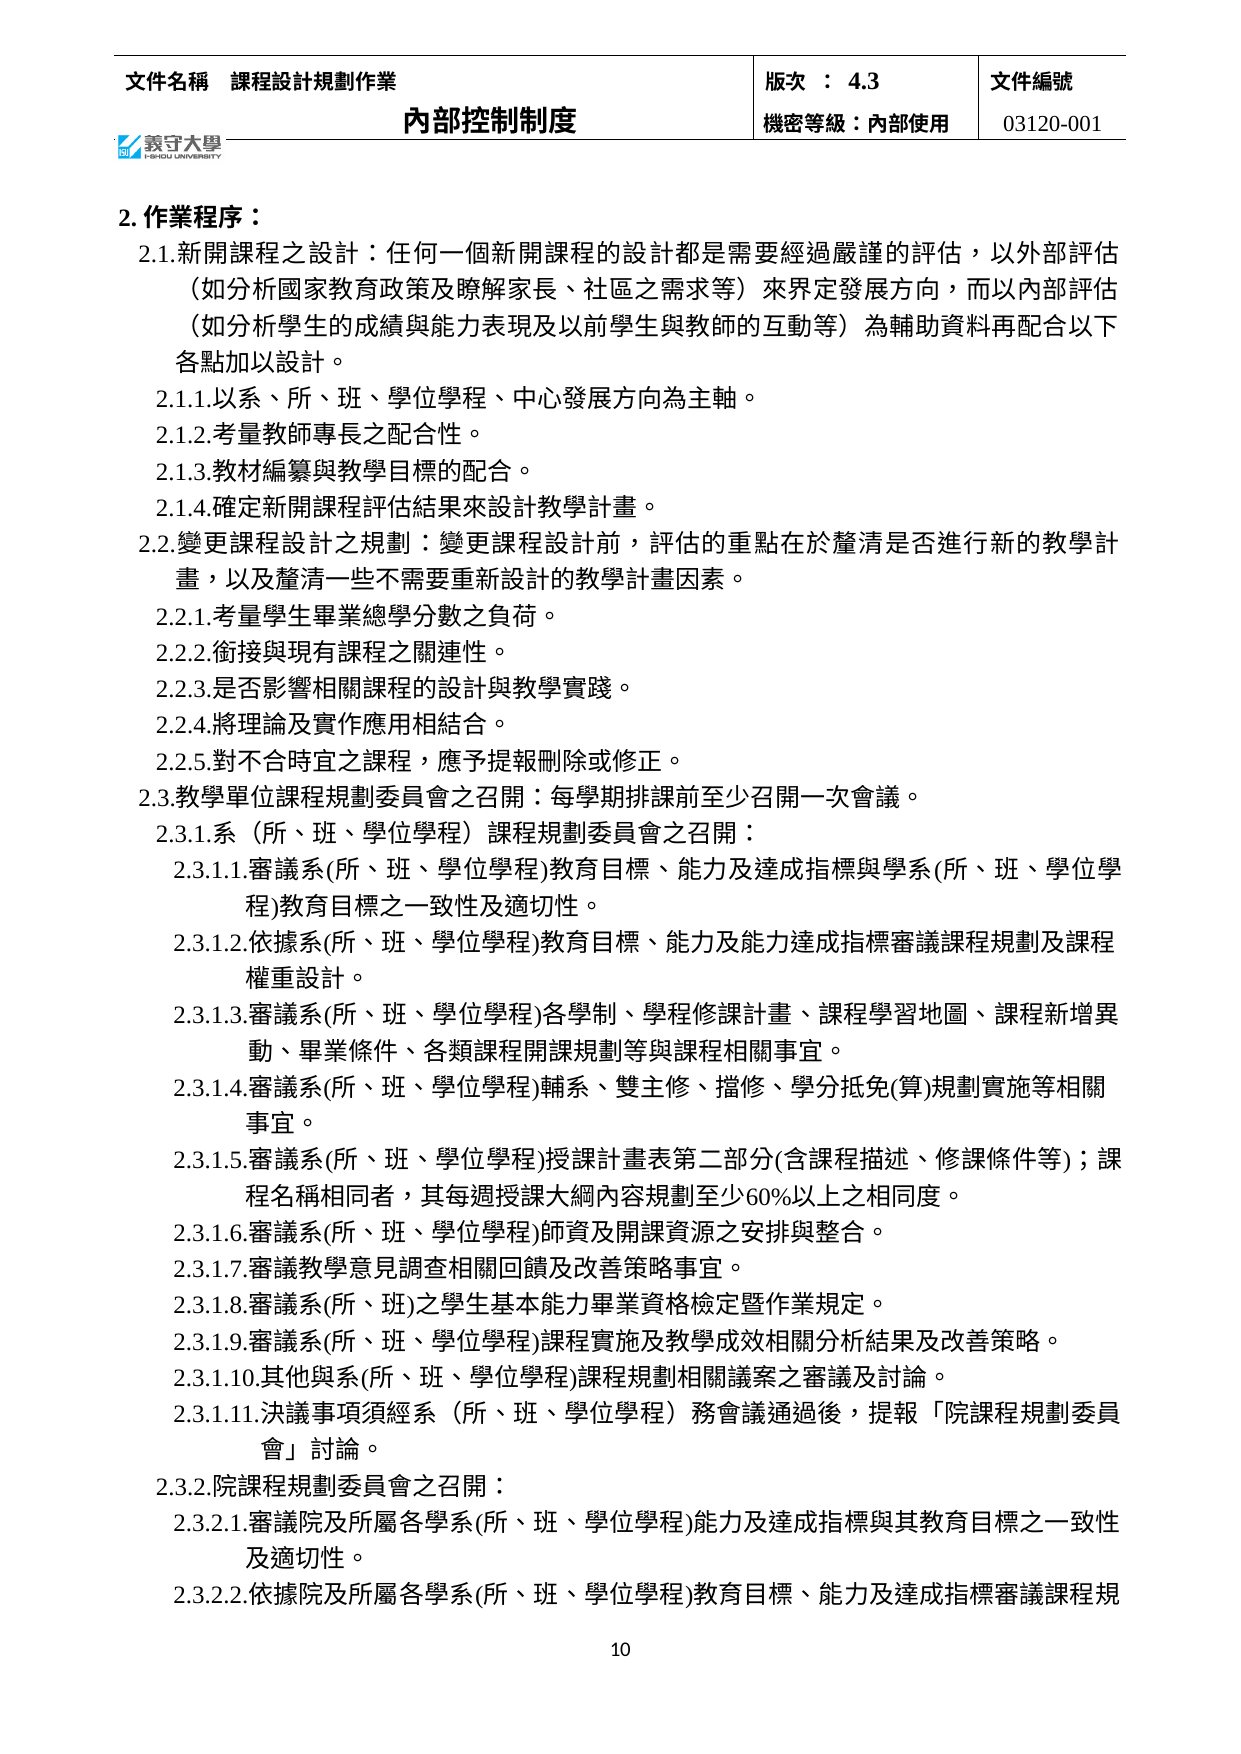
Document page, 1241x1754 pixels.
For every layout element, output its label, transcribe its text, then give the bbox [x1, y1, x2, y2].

text 2.2.4.將理論及實作應用相結合。 [156, 705, 1122, 741]
text 2.1.2.考量教師專長之配合性。 [156, 415, 1122, 451]
text 2.3.2.院課程規劃委員會之召開： [156, 1466, 1122, 1502]
text 2.3.2.1.審議院及所屬各學系(所、班、學位學程)能力及達成指標與其教育目標之一致性及適切性。 [173, 1502, 1122, 1575]
text 2.2.1.考量學生畢業總學分數之負荷。 [156, 596, 1122, 632]
text 2.3.1.系（所、班、學位學程）課程規劃委員會之召開： [156, 814, 1122, 850]
text 2.3.1.4.審議系(所、班、學位學程)輔系、雙主修、擋修、學分抵免(算)規劃實施等相關事宜。 [173, 1067, 1122, 1140]
text 2.3.1.9.審議系(所、班、學位學程)課程實施及教學成效相關分析結果及改善策略。 [173, 1321, 1122, 1357]
text 2.3.2.2.依據院及所屬各學系(所、班、學位學程)教育目標、能力及達成指標審議課程規 [173, 1575, 1122, 1611]
text 2.3.1.10.其他與系(所、班、學位學程)課程規劃相關議案之審議及討論。 [173, 1357, 1122, 1394]
text 2.3.1.11.決議事項須經系（所、班、學位學程）務會議通過後，提報「院課程規劃委員會」討論。 [173, 1394, 1122, 1466]
text 2.1.4.確定新開課程評估結果來設計教學計畫。 [156, 487, 1122, 524]
text 2.3.1.6.審議系(所、班、學位學程)師資及開課資源之安排與整合。 [173, 1212, 1122, 1249]
text 2.3.1.2.依據系(所、班、學位學程)教育目標、能力及能力達成指標審議課程規劃及課程權重設計。 [173, 922, 1122, 995]
text 2. 作業程序： [118, 196, 1122, 234]
text 2.1.新開課程之設計：任何一個新開課程的設計都是需要經過嚴謹的評估，以外部評估（如分析國家教育政策及瞭解家長、社區之需求等）來界定發展方向，而以內部評估（如分析學生的成績與能力表現及以前學生與教師的互動等）為輔助資料再配合以下各點加以設計。 [138, 234, 1122, 379]
text 2.2.2.銜接與現有課程之關連性。 [156, 632, 1122, 669]
text 2.2.變更課程設計之規劃：變更課程設計前，評估的重點在於釐清是否進行新的教學計畫，以及釐清一些不需要重新設計的教學計畫因素。 [138, 524, 1122, 596]
text 2.3.1.1.審議系(所、班、學位學程)教育目標、能力及達成指標與學系(所、班、學位學程)教育目標之一致性及適切性。 [173, 850, 1122, 922]
text 2.3.教學單位課程規劃委員會之召開：每學期排課前至少召開一次會議。 [138, 777, 1122, 814]
text 2.3.1.3.審議系(所、班、學位學程)各學制、學程修課計畫、課程學習地圖、課程新增異動、畢業條件、各類課程開課規劃等與課程相關事宜。 [173, 995, 1122, 1067]
text 2.1.1.以系、所、班、學位學程、中心發展方向為主軸。 [156, 379, 1122, 415]
text 2.2.3.是否影響相關課程的設計與教學實踐。 [156, 669, 1122, 705]
text 2.1.3.教材編纂與教學目標的配合。 [156, 451, 1122, 487]
text 2.3.1.7.審議教學意見調查相關回饋及改善策略事宜。 [173, 1249, 1122, 1285]
text 2.3.1.8.審議系(所、班)之學生基本能力畢業資格檢定暨作業規定。 [173, 1285, 1122, 1321]
text 2.3.1.5.審議系(所、班、學位學程)授課計畫表第二部分(含課程描述、修課條件等)；課程名稱相同者，其每週授課大綱內容規劃至少60%以上之相同度。 [173, 1140, 1122, 1212]
text 2.2.5.對不合時宜之課程，應予提報刪除或修正。 [156, 741, 1122, 777]
